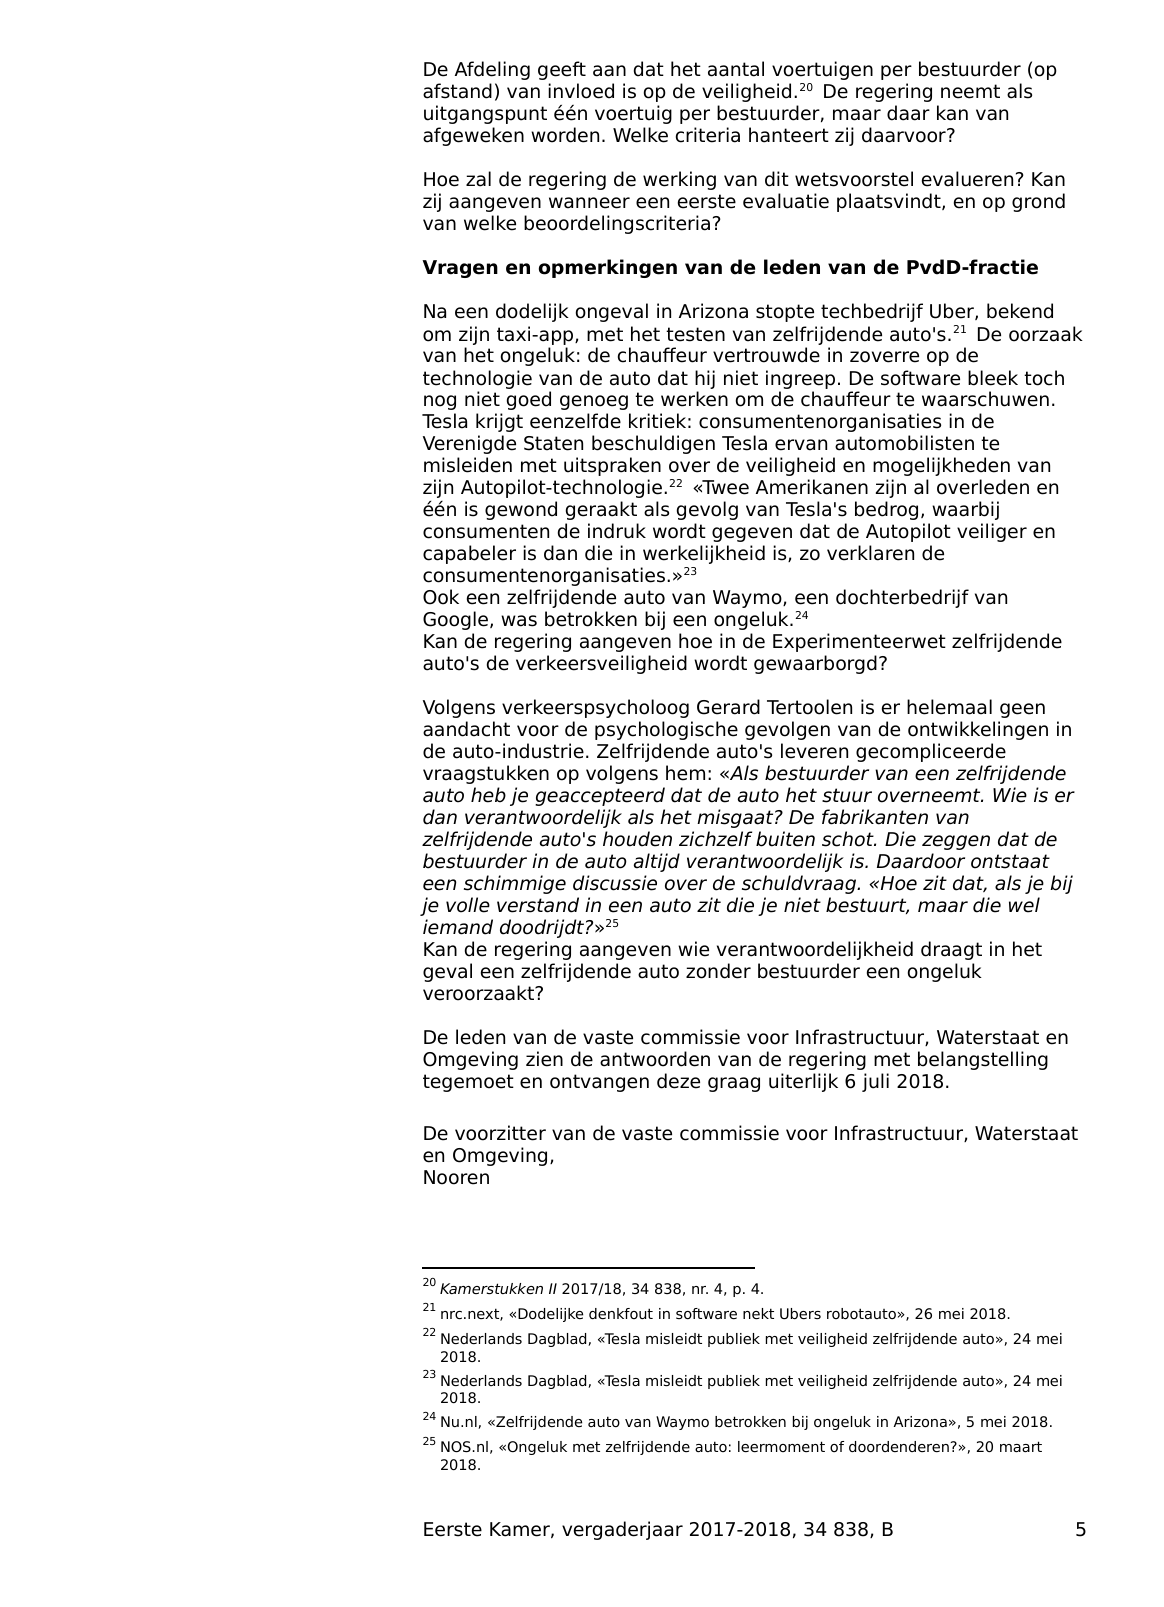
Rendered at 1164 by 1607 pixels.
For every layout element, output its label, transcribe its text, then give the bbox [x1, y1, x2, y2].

text Volgens verkeerspsycholoog Gerard Tertoolen is er helemaal geen aandacht voor de psychologische gevolgen van de ontwikkelingen in de auto-industrie. Zelfrijdende auto's leveren gecompliceerde vraagstukken op volgens hem: «Als bestuurder van een zelfrijdende auto heb je geaccepteerd dat de auto het stuur overneemt. Wie is er dan verantwoordelijk als het misgaat? De fabrikanten van zelfrijdende auto's houden zichzelf buiten schot. Die zeggen dat de bestuurder in de auto altijd verantwoordelijk is. Daardoor ontstaat een schimmige discussie over de schuldvraag. «Hoe zit dat, als je bij je volle verstand in een auto zit die je niet bestuurt, maar die wel iemand doodrijdt?» [422, 697, 1087, 939]
text Kan de regering aangeven wie verantwoordelijkheid draagt in het geval een zelfrijdende auto zonder bestuurder een ongeluk veroorzaakt? [422, 939, 1087, 1005]
text Nu.nl, «Zelfrijdende auto van Waymo betrokken bij ongeluk in Arizona», 5 mei 2018. [422, 1410, 1087, 1432]
text nrc.next, «Dodelijke denkfout in software nekt Ubers robotauto», 26 mei 2018. [422, 1302, 1087, 1324]
text Nederlands Dagblad, «Tesla misleidt publiek met veiligheid zelfrijdende auto», 24 mei 2018. [422, 1327, 1087, 1366]
text Hoe zal de regering de werking van dit wetsvoorstel evalueren? Kan zij aangeven wanneer een eerste evaluatie plaatsvindt, en op grond van welke beoordelingscriteria? [422, 169, 1087, 235]
text Kan de regering aangeven hoe in de Experimenteerwet zelfrijdende auto's de verkeersveiligheid wordt gewaarborgd? [422, 631, 1087, 675]
text NOS.nl, «Ongeluk met zelfrijdende auto: leermoment of doordenderen?», 20 maart 2018. [422, 1435, 1087, 1474]
text De leden van de vaste commissie voor Infrastructuur, Waterstaat en Omgeving zien de antwoorden van de regering met belangstelling tegemoet en ontvangen deze graag uiterlijk 6 juli 2018. [422, 1027, 1087, 1093]
text De Afdeling geeft aan dat het aantal voertuigen per bestuurder (op afstand) van invloed is op de veiligheid. De regering neemt als uitgangspunt één voertuig per bestuurder, maar daar kan van afgeweken worden. Welke criteria hanteert zij daarvoor? [422, 59, 1087, 147]
subtitle Vragen en opmerkingen van de leden van de PvdD-fractie [422, 257, 1087, 279]
text Tesla krijgt eenzelfde kritiek: consumentenorganisaties in de Verenigde Staten beschuldigen Tesla ervan automobilisten te misleiden met uitspraken over de veiligheid en mogelijkheden van zijn Autopilot-technologie. «Twee Amerikanen zijn al overleden en één is gewond geraakt als gevolg van Tesla's bedrog, waarbij consumenten de indruk wordt gegeven dat de Autopilot veiliger en capabeler is dan die in werkelijkheid is, zo verklaren de consumentenorganisaties.» [422, 411, 1087, 587]
text Na een dodelijk ongeval in Arizona stopte techbedrijf Uber, bekend om zijn taxi-app, met het testen van zelfrijdende auto's. De oorzaak van het ongeluk: de chauffeur vertrouwde in zoverre op de technologie van de auto dat hij niet ingreep. De software bleek toch nog niet goed genoeg te werken om de chauffeur te waarschuwen. [422, 301, 1087, 411]
text Ook een zelfrijdende auto van Waymo, een dochterbedrijf van Google, was betrokken bij een ongeluk. [422, 587, 1087, 631]
text De voorzitter van de vaste commissie voor Infrastructuur, Waterstaat en Omgeving, Nooren [422, 1123, 1087, 1189]
text Nederlands Dagblad, «Tesla misleidt publiek met veiligheid zelfrijdende auto», 24 mei 2018. [422, 1368, 1087, 1407]
text Kamerstukken II 2017/18, 34 838, nr. 4, p. 4. [422, 1277, 1087, 1299]
